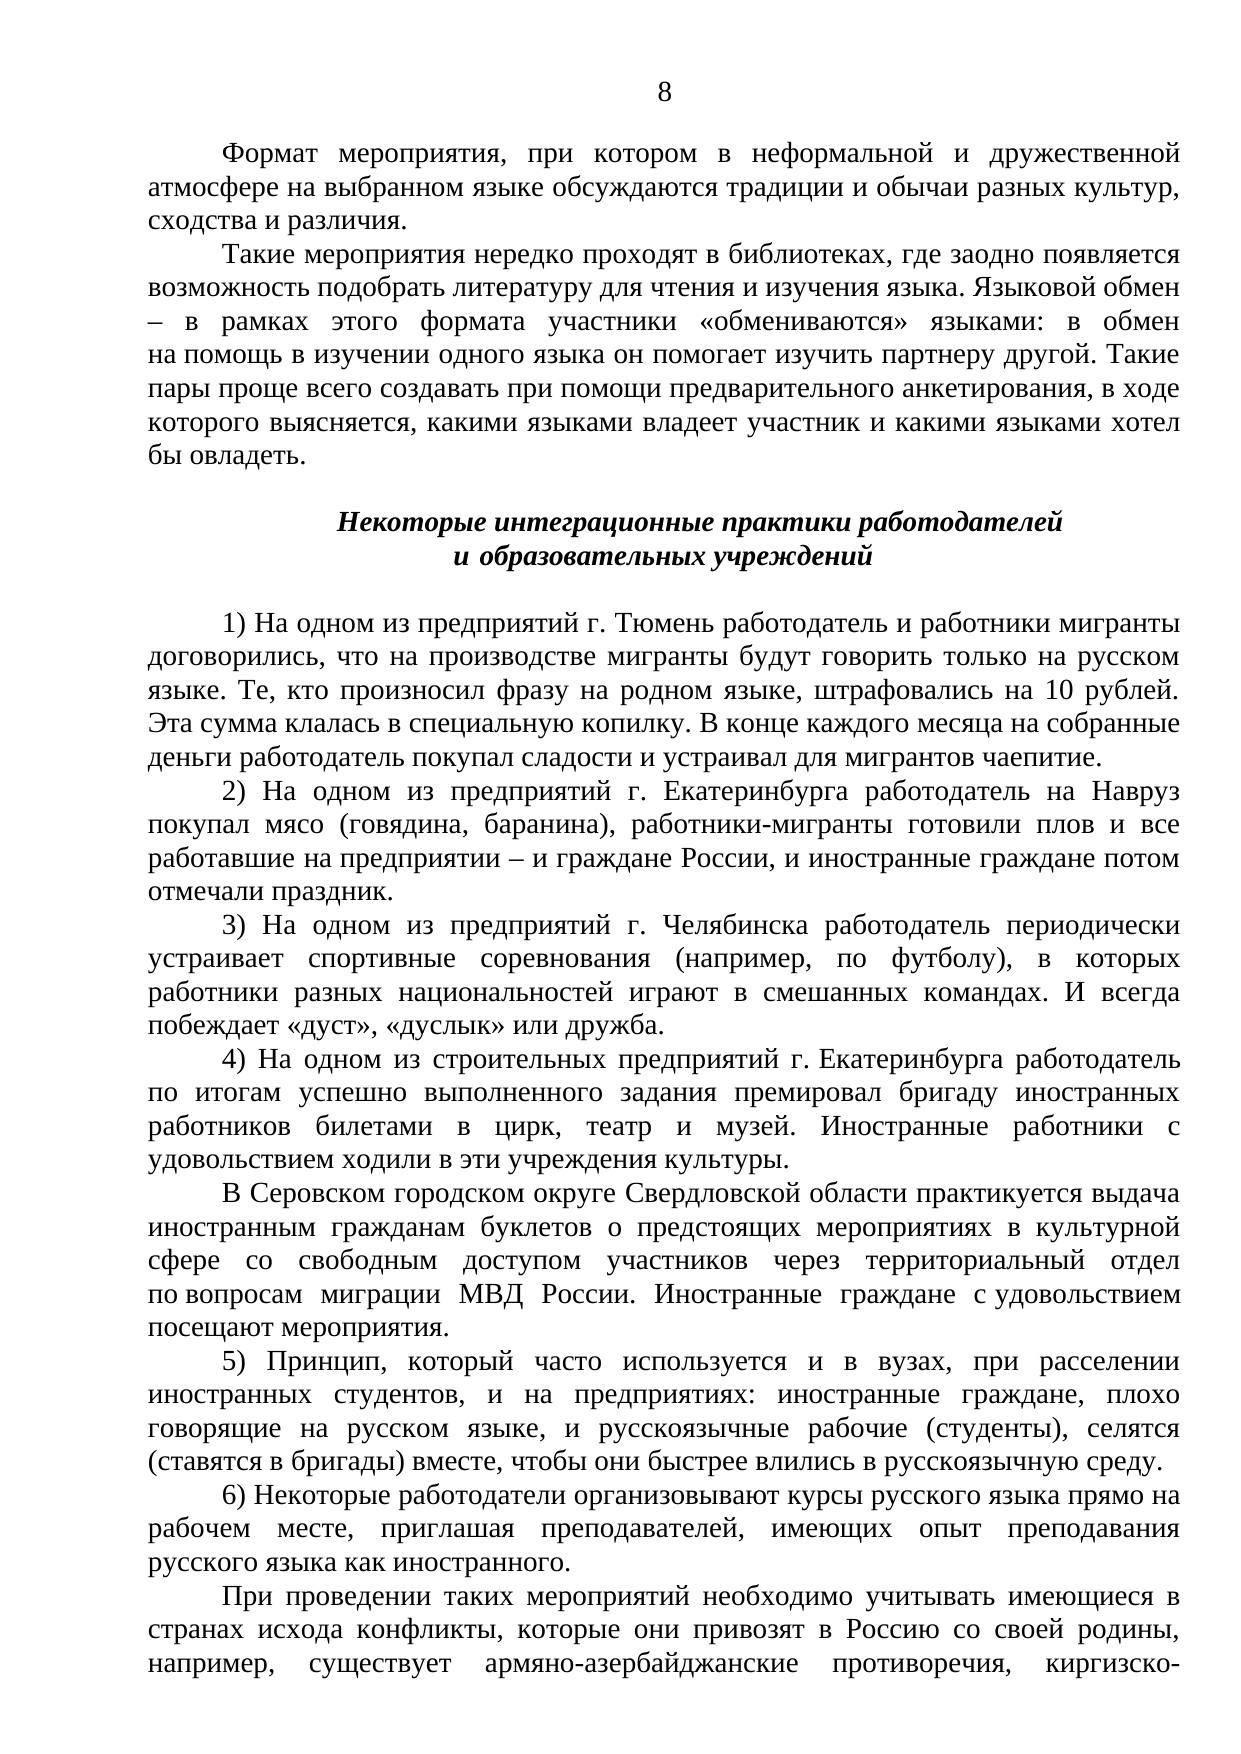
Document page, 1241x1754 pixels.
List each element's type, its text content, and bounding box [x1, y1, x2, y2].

text 4) На одном из строительных предприятий г. Екатеринбурга работодатель по итогам успешно выполненного задания премировал бригаду иностранных работников билетами в цирк, театр и музей. Иностранные работники с удовольствием ходили в эти учреждения культуры. [148, 1041, 1181, 1175]
subtitle Некоторые интеграционные практики работодателей и образовательных учреждений [148, 504, 1181, 571]
text 3) На одном из предприятий г. Челябинска работодатель периодически устраивает спортивные соревнования (например, по футболу), в которых работники разных национальностей играют в смешанных командах. И всегда побеждает «дуст», «дуслык» или дружба. [148, 907, 1181, 1041]
text При проведении таких мероприятий необходимо учитывать имеющиеся в странах исхода конфликты, которые они привозят в Россию со своей родины, например, существует армяно-азербайджанские противоречия, киргизско- [148, 1578, 1181, 1678]
text Такие мероприятия нередко проходят в библиотеках, где заодно появляется возможность подобрать литературу для чтения и изучения языка. Языковой обмен – в рамках этого формата участники «обмениваются» языками: в обмен на помощь в изучении одного языка он помогает изучить партнеру другой. Такие пары проще всего создавать при помощи предварительного анкетирования, в ходе которого выясняется, какими языками владеет участник и какими языками хотел бы овладеть. [148, 236, 1181, 471]
text 5) Принцип, который часто используется и в вузах, при расселении иностранных студентов, и на предприятиях: иностранные граждане, плохо говорящие на русском языке, и русскоязычные рабочие (студенты), селятся (ставятся в бригады) вместе, чтобы они быстрее влились в русскоязычную среду. [148, 1343, 1181, 1477]
text Формат мероприятия, при котором в неформальной и дружественной атмосфере на выбранном языке обсуждаются традиции и обычаи разных культур, сходства и различия. [148, 135, 1181, 236]
text 6) Некоторые работодатели организовывают курсы русского языка прямо на рабочем месте, приглашая преподавателей, имеющих опыт преподавания русского языка как иностранного. [148, 1477, 1181, 1578]
text 1) На одном из предприятий г. Тюмень работодатель и работники мигранты договорились, что на производстве мигранты будут говорить только на русском языке. Те, кто произносил фразу на родном языке, штрафовались на 10 рублей. Эта сумма клалась в специальную копилку. В конце каждого месяца на собранные деньги работодатель покупал сладости и устраивал для мигрантов чаепитие. [148, 605, 1181, 773]
text 2) На одном из предприятий г. Екатеринбурга работодатель на Навруз покупал мясо (говядина, баранина), работники-мигранты готовили плов и все работавшие на предприятии – и граждане России, и иностранные граждане потом отмечали праздник. [148, 773, 1181, 907]
text В Серовском городском округе Свердловской области практикуется выдача иностранным гражданам буклетов о предстоящих мероприятиях в культурной сфере со свободным доступом участников через территориальный отдел по вопросам миграции МВД России. Иностранные граждане с удовольствием посещают мероприятия. [148, 1175, 1181, 1343]
